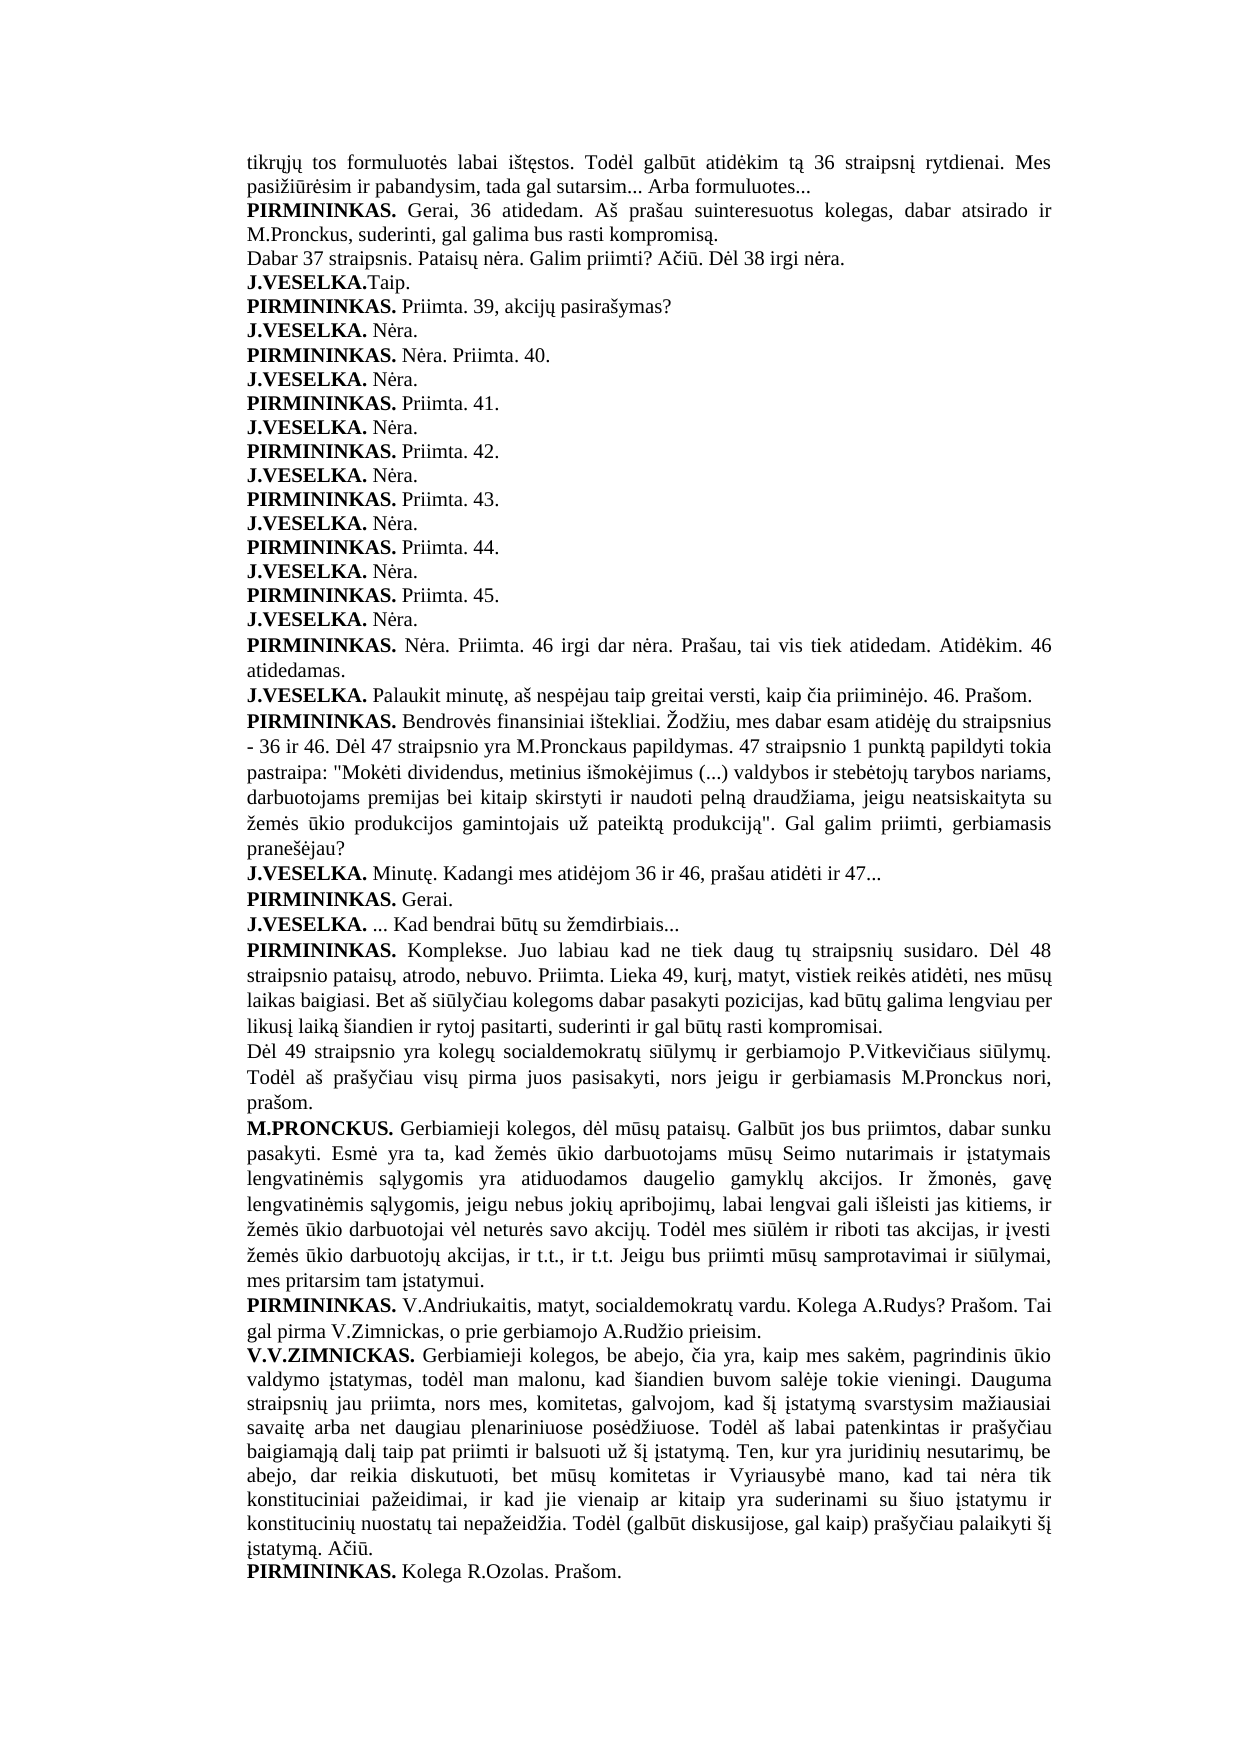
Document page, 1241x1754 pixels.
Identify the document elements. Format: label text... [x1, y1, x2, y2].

text PIRMININKAS. Priimta. 45. [247, 583, 1053, 607]
text PIRMININKAS. Bendrovės finansiniai ištekliai. Žodžiu, mes dabar esam atidėję du straipsnius - 36 ir 46. Dėl 47 straipsnio yra M.Pronckaus papildymas. 47 straipsnio 1 punktą papildyti tokia pastraipa: "Mokėti dividendus, metinius išmokėjimus (...) valdybos ir stebėtojų tarybos nariams, darbuotojams premijas bei kitaip skirstyti ir naudoti pelną draudžiama, jeigu neatsiskaityta su žemės ūkio produkcijos gamintojais už pateiktą produkciją". Gal galim priimti, gerbiamasis pranešėjau? [247, 707, 1053, 860]
text J.VESELKA. ... Kad bendrai būtų su žemdirbiais... [247, 911, 1053, 936]
text J.VESELKA. Nėra. [247, 511, 1053, 535]
text J.VESELKA. Nėra. [247, 607, 1053, 631]
text J.VESELKA. Palaukit minutę, aš nespėjau taip greitai versti, kaip čia priiminėjo. 46. Prašom. [247, 682, 1053, 707]
text PIRMININKAS. Priimta. 39, akcijų pasirašymas? [247, 294, 1053, 318]
text PIRMININKAS. Priimta. 43. [247, 487, 1053, 511]
text Dabar 37 straipsnis. Pataisų nėra. Galim priimti? Ačiū. Dėl 38 irgi nėra. [247, 246, 1053, 270]
text J.VESELKA.Taip. [247, 270, 1053, 294]
text PIRMININKAS. V.Andriukaitis, matyt, socialdemokratų vardu. Kolega A.Rudys? Prašom. Tai gal pirma V.Zimnickas, o prie gerbiamojo A.Rudžio prieisim. [247, 1292, 1053, 1343]
text PIRMININKAS. Nėra. Priimta. 40. [247, 342, 1053, 367]
text J.VESELKA. Nėra. [247, 367, 1053, 391]
text M.PRONCKUS. Gerbiamieji kolegos, dėl mūsų pataisų. Galbūt jos bus priimtos, dabar sunku pasakyti. Esmė yra ta, kad žemės ūkio darbuotojams mūsų Seimo nutarimais ir įstatymais lengvatinėmis sąlygomis yra atiduodamos daugelio gamyklų akcijos. Ir žmonės, gavę lengvatinėmis sąlygomis, jeigu nebus jokių apribojimų, labai lengvai gali išleisti jas kitiems, ir žemės ūkio darbuotojai vėl neturės savo akcijų. Todėl mes siūlėm ir riboti tas akcijas, ir įvesti žemės ūkio darbuotojų akcijas, ir t.t., ir t.t. Jeigu bus priimti mūsų samprotavimai ir siūlymai, mes pritarsim tam įstatymui. [247, 1114, 1053, 1292]
text Dėl 49 straipsnio yra kolegų socialdemokratų siūlymų ir gerbiamojo P.Vitkevičiaus siūlymų. Todėl aš prašyčiau visų pirma juos pasisakyti, nors jeigu ir gerbiamasis M.Pronckus nori, prašom. [247, 1038, 1053, 1114]
text J.VESELKA. Nėra. [247, 463, 1053, 487]
text PIRMININKAS. Nėra. Priimta. 46 irgi dar nėra. Prašau, tai vis tiek atidedam. Atidėkim. 46 atidedamas. [247, 631, 1053, 682]
text V.V.ZIMNICKAS. Gerbiamieji kolegos, be abejo, čia yra, kaip mes sakėm, pagrindinis ūkio valdymo įstatymas, todėl man malonu, kad šiandien buvom salėje tokie vieningi. Dauguma straipsnių jau priimta, nors mes, komitetas, galvojom, kad šį įstatymą svarstysim mažiausiai savaitę arba net daugiau plenariniuose posėdžiuose. Todėl aš labai patenkintas ir prašyčiau baigiamąją dalį taip pat priimti ir balsuoti už šį įstatymą. Ten, kur yra juridinių nesutarimų, be abejo, dar reikia diskutuoti, bet mūsų komitetas ir Vyriausybė mano, kad tai nėra tik konstituciniai pažeidimai, ir kad jie vienaip ar kitaip yra suderinami su šiuo įstatymu ir konstitucinių nuostatų tai nepažeidžia. Todėl (galbūt diskusijose, gal kaip) prašyčiau palaikyti šį įstatymą. Ačiū. [247, 1343, 1053, 1559]
text tikrųjų tos formuluotės labai ištęstos. Todėl galbūt atidėkim tą 36 straipsnį rytdienai. Mes pasižiūrėsim ir pabandysim, tada gal sutarsim... Arba formuluotes... [247, 150, 1053, 198]
text J.VESELKA. Nėra. [247, 415, 1053, 439]
text PIRMININKAS. Gerai, 36 atidedam. Aš prašau suinteresuotus kolegas, dabar atsirado ir M.Pronckus, suderinti, gal galima bus rasti kompromisą. [247, 198, 1053, 246]
text PIRMININKAS. Komplekse. Juo labiau kad ne tiek daug tų straipsnių susidaro. Dėl 48 straipsnio pataisų, atrodo, nebuvo. Priimta. Lieka 49, kurį, matyt, vistiek reikės atidėti, nes mūsų laikas baigiasi. Bet aš siūlyčiau kolegoms dabar pasakyti pozicijas, kad būtų galima lengviau per likusį laiką šiandien ir rytoj pasitarti, suderinti ir gal būtų rasti kompromisai. [247, 936, 1053, 1038]
text J.VESELKA. Nėra. [247, 318, 1053, 342]
text PIRMININKAS. Priimta. 44. [247, 535, 1053, 559]
text PIRMININKAS. Priimta. 42. [247, 439, 1053, 463]
text PIRMININKAS. Gerai. [247, 885, 1053, 911]
text J.VESELKA. Minutę. Kadangi mes atidėjom 36 ir 46, prašau atidėti ir 47... [247, 860, 1053, 885]
text J.VESELKA. Nėra. [247, 559, 1053, 583]
text PIRMININKAS. Priimta. 41. [247, 391, 1053, 415]
text PIRMININKAS. Kolega R.Ozolas. Prašom. [247, 1559, 1053, 1583]
